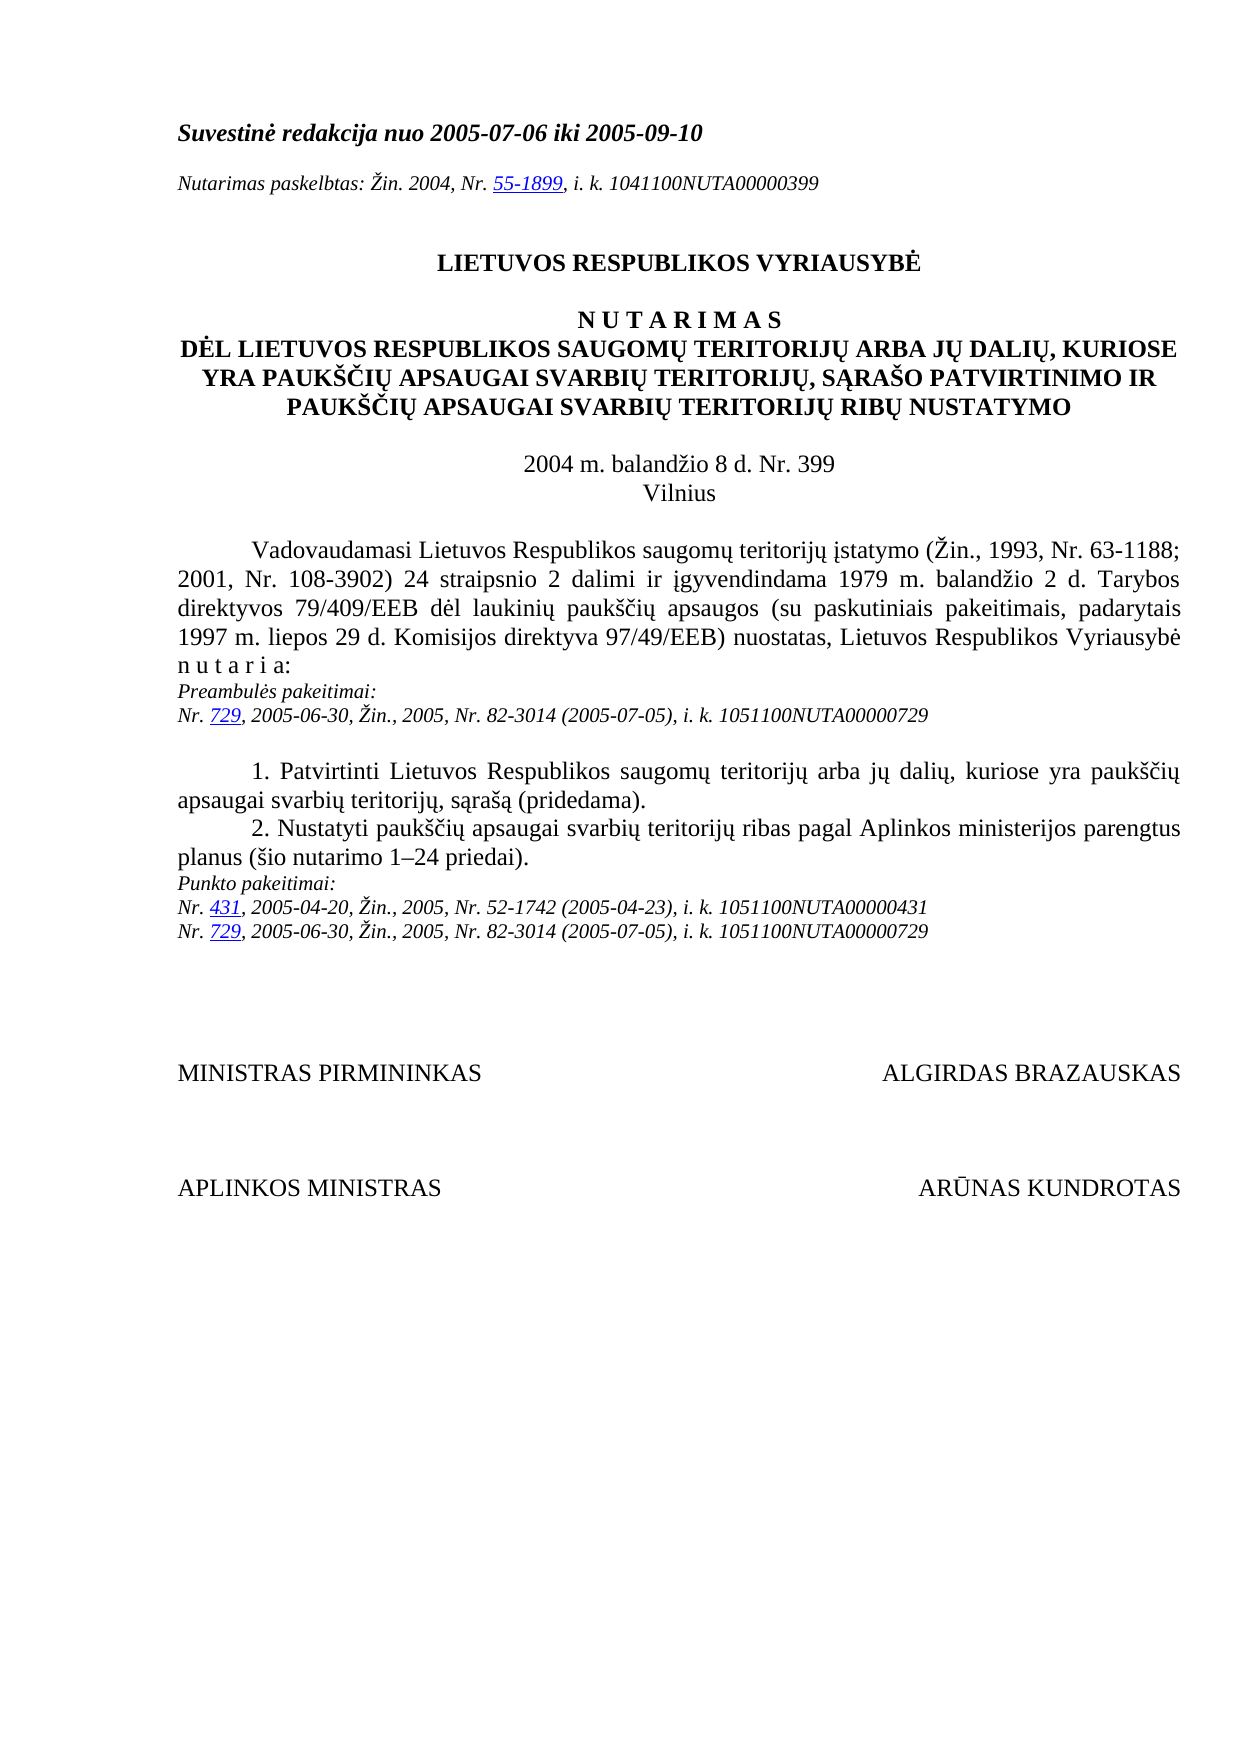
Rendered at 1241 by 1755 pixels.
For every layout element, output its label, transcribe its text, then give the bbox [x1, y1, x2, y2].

text Nr. 431, 2005-04-20, Žin., 2005, Nr. 52-1742 (2005-04-23), i. k. 1051100NUTA00000431 [177, 895, 1181, 919]
text DĖL LIETUVOS RESPUBLIKOS SAUGOMŲ TERITORIJŲ ARBA JŲ DALIŲ, KURIOSE YRA PAUKŠČIŲ APSAUGAI SVARBIŲ TERITORIJŲ, SĄRAŠO PATVIRTINIMO IR PAUKŠČIŲ APSAUGAI SVARBIŲ TERITORIJŲ RIBŲ NUSTATYMO [177, 334, 1181, 420]
text 1. Patvirtinti Lietuvos Respublikos saugomų teritorijų arba jų dalių, kuriose yra paukščių apsaugai svarbių teritorijų, sąrašą (pridedama). [177, 756, 1181, 813]
text 2. Nustatyti paukščių apsaugai svarbių teritorijų ribas pagal Aplinkos ministerijos parengtus planus (šio nutarimo 1–24 priedai). [177, 813, 1181, 871]
text Nr. 729, 2005-06-30, Žin., 2005, Nr. 82-3014 (2005-07-05), i. k. 1051100NUTA00000729 [177, 703, 1181, 727]
text Preambulės pakeitimai: [177, 679, 1181, 703]
text Nr. 729, 2005-06-30, Žin., 2005, Nr. 82-3014 (2005-07-05), i. k. 1051100NUTA00000729 [177, 919, 1181, 943]
text Suvestinė redakcija nuo 2005-07-06 iki 2005-09-10 [177, 118, 1181, 147]
text Punkto pakeitimai: [177, 871, 1181, 895]
text APLINKOS MINISTRAS ARŪNAS KUNDROTAS [177, 1173, 1181, 1202]
text 2004 m. balandžio 8 d. Nr. 399 [177, 449, 1181, 478]
text N U T A R I M A S [177, 305, 1181, 334]
text Vilnius [177, 478, 1181, 507]
text Vadovaudamasi Lietuvos Respublikos saugomų teritorijų įstatymo (Žin., 1993, Nr. 63-1188; 2001, Nr. 108-3902) 24 straipsnio 2 dalimi ir įgyvendindama 1979 m. balandžio 2 d. Tarybos direktyvos 79/409/EEB dėl laukinių paukščių apsaugos (su paskutiniais pakeitimais, padarytais 1997 m. liepos 29 d. Komisijos direktyva 97/49/EEB) nuostatas, Lietuvos Respublikos Vyriausybė nutaria: [177, 535, 1181, 679]
text MINISTRAS PIRMININKAS ALGIRDAS BRAZAUSKAS [177, 1058, 1181, 1087]
text Nutarimas paskelbtas: Žin. 2004, Nr. 55-1899, i. k. 1041100NUTA00000399 [177, 171, 1181, 195]
text LIETUVOS RESPUBLIKOS VYRIAUSYBĖ [177, 248, 1181, 277]
